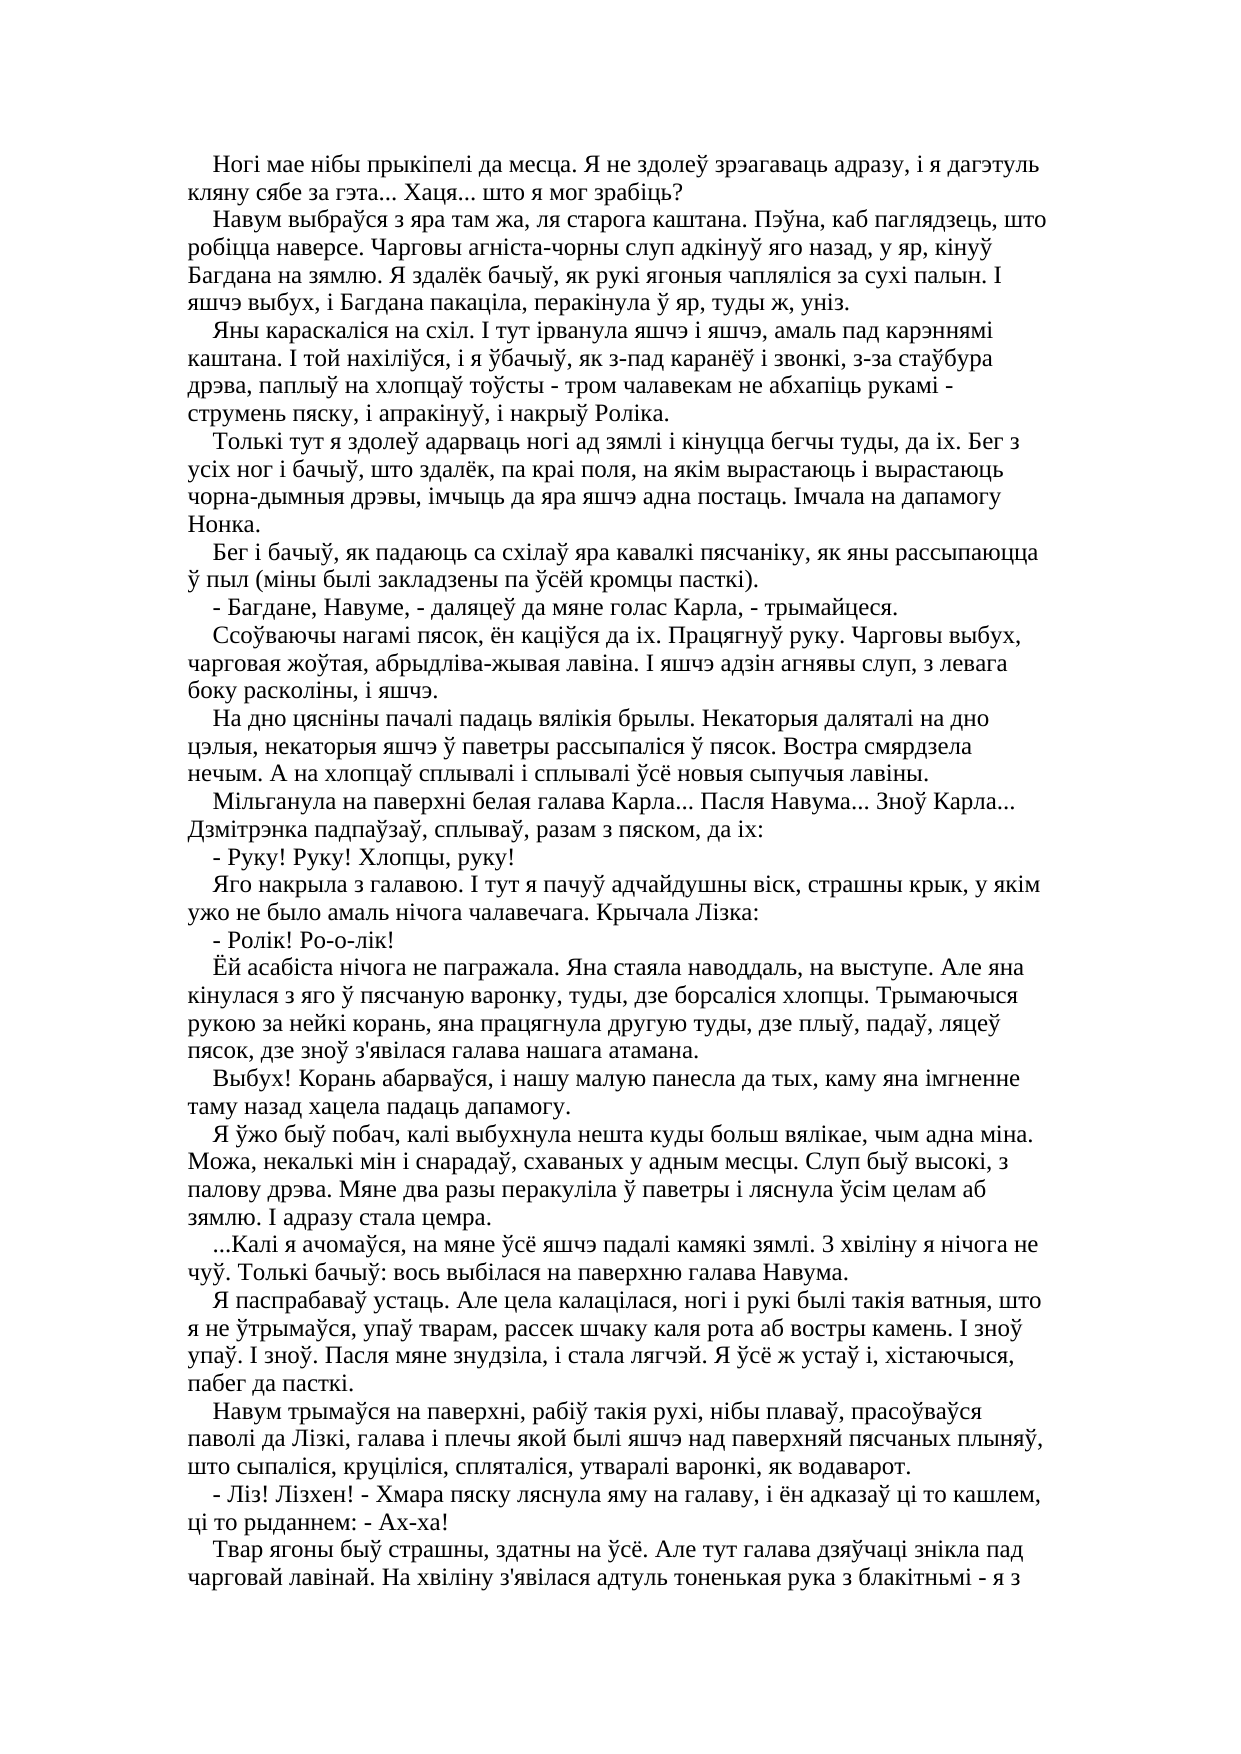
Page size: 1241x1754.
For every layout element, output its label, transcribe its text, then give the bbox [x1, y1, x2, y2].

text - Руку! Руку! Хлопцы, руку! [187, 843, 1053, 870]
text Ногі мае нібы прыкіпелі да месца. Я не здолеў зрэагаваць адразу, і я дагэтуль кляну сябе за гэта... Хаця... што я мог зрабіць? [187, 150, 1053, 205]
text - Ліз! Лізхен! - Хмара пяску ляснула яму на галаву, і ён адказаў ці то кашлем, ці то рыданнем: - Ах-ха! [187, 1480, 1053, 1535]
text Толькі тут я здолеў адарваць ногі ад зямлі і кінуцца бегчы туды, да іх. Бег з усіх ног і бачыў, што здалёк, па краі поля, на якім вырастаюць і вырастаюць чорна-дымныя дрэвы, імчыць да яра яшчэ адна постаць. Імчала на дапамогу Нонка. [187, 427, 1053, 538]
text Яны караскаліся на схіл. I тут ірванула яшчэ і яшчэ, амаль пад карэннямі каштана. I той нахіліўся, і я ўбачыў, як з-пад каранёў і звонкі, з-за стаўбура дрэва, паплыў на хлопцаў тоўсты - тром чалавекам не абхапіць рукамі - струмень пяску, і апракінуў, і накрыў Роліка. [187, 316, 1053, 427]
text Навум трымаўся на паверхні, рабіў такія рухі, нібы плаваў, прасоўваўся паволі да Лізкі, галава і плечы якой былі яшчэ над паверхняй пясчаных плыняў, што сыпаліся, круціліся, спляталіся, утваралі варонкі, як водаварот. [187, 1397, 1053, 1480]
text - Багдане, Навуме, - даляцеў да мяне голас Карла, - трымайцеся. [187, 593, 1053, 621]
text Я ўжо быў побач, калі выбухнула нешта куды больш вялікае, чым адна міна. Можа, некалькі мін і снарадаў, схаваных у адным месцы. Слуп быў высокі, з палову дрэва. Мяне два разы перакуліла ў паветры і ляснула ўсім целам аб зямлю. I адразу стала цемра. [187, 1120, 1053, 1231]
text ...Калі я ачомаўся, на мяне ўсё яшчэ падалі камякі зямлі. 3 хвіліну я нічога не чуў. Толькі бачыў: вось выбілася на паверхню галава Навума. [187, 1231, 1053, 1286]
text Бег і бачыў, як падаюць са схілаў яра кавалкі пясчаніку, як яны рассыпаюцца ў пыл (міны былі закладзены па ўсёй кромцы пасткі). [187, 538, 1053, 593]
text Ссоўваючы нагамі пясок, ён каціўся да іх. Працягнуў руку. Чарговы выбух, чарговая жоўтая, абрыдліва-жывая лавіна. I яшчэ адзін агнявы слуп, з левага боку расколіны, і яшчэ. [187, 621, 1053, 704]
text Я паспрабаваў устаць. Але цела калацілася, ногі і рукі былі такія ватныя, што я не ўтрымаўся, упаў тварам, рассек шчаку каля рота аб востры камень. I зноў упаў. I зноў. Пасля мяне знудзіла, і стала лягчэй. Я ўсё ж устаў і, хістаючыся, пабег да пасткі. [187, 1286, 1053, 1397]
text Яго накрыла з галавою. I тут я пачуў адчайдушны віск, страшны крык, у якім ужо не было амаль нічога чалавечага. Крычала Лізка: [187, 870, 1053, 926]
text - Ролік! Ро-о-лік! [187, 926, 1053, 953]
text Навум выбраўся з яра там жа, ля старога каштана. Пэўна, каб паглядзець, што робіцца наверсе. Чарговы агніста-чорны слуп адкінуў яго назад, у яр, кінуў Багдана на зямлю. Я здалёк бачыў, як рукі ягоныя чапляліся за сухі палын. I яшчэ выбух, і Багдана пакаціла, перакінула ў яр, туды ж, уніз. [187, 205, 1053, 316]
text Ёй асабіста нічога не пагражала. Яна стаяла наводдаль, на выступе. Але яна кінулася з яго ў пясчаную варонку, туды, дзе борсаліся хлопцы. Трымаючыся рукою за нейкі корань, яна працягнула другую туды, дзе плыў, падаў, ляцеў пясок, дзе зноў з'явілася галава нашага атамана. [187, 953, 1053, 1064]
text Мільганула на паверхні белая галава Карла... Пасля Навума... Зноў Карла... Дзмітрэнка падпаўзаў, сплываў, разам з пяском, да іх: [187, 787, 1053, 843]
text На дно цясніны пачалі падаць вялікія брылы. Некаторыя даляталі на дно цэлыя, некаторыя яшчэ ў паветры рассыпаліся ў пясок. Востра смярдзела нечым. А на хлопцаў сплывалі і сплывалі ўсё новыя сыпучыя лавіны. [187, 704, 1053, 787]
text Твар ягоны быў страшны, здатны на ўсё. Але тут галава дзяўчаці знікла пад чарговай лавінай. На хвіліну з'явілася адтуль тоненькая рука з блакітньмі - я з [187, 1535, 1053, 1591]
text Выбух! Корань абарваўся, і нашу малую панесла да тых, каму яна імгненне таму назад хацела падаць дапамогу. [187, 1064, 1053, 1120]
